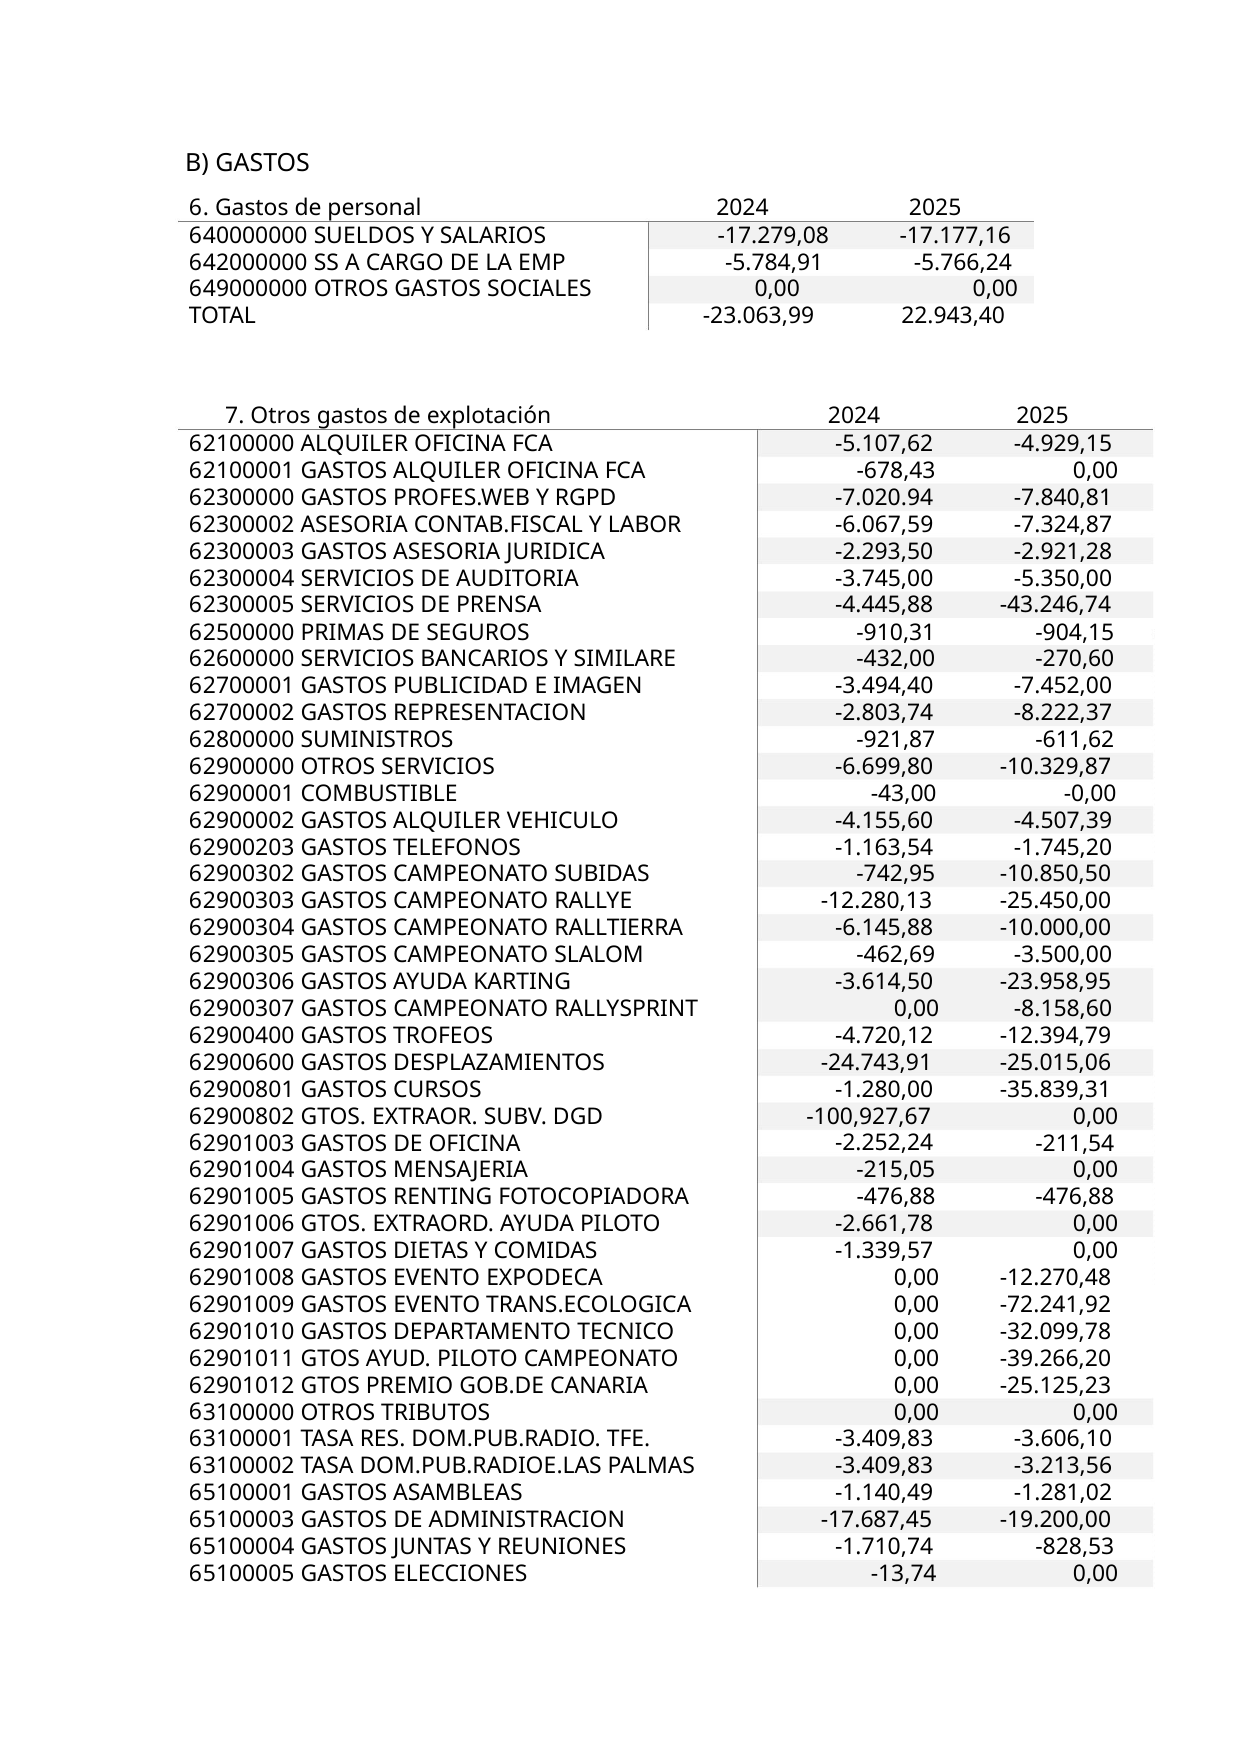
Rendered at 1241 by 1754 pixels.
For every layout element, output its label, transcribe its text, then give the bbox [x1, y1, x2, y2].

text 6 [188, 753, 203, 780]
text 6 [188, 645, 203, 672]
text 6 [188, 1291, 203, 1318]
text 2900802 GTOS. EXTRAOR. SUBV. DGD [203, 1102, 771, 1129]
text 0,00 [894, 1398, 969, 1425]
text -211,54 [1035, 1129, 1148, 1156]
text 2900305 GASTOS CAMPEONATO SLALOM [203, 941, 771, 968]
text 3100000 OTROS TRIBUTOS [203, 1398, 771, 1425]
text -3.213,56 [1014, 1452, 1148, 1479]
text -6.067,59 [835, 511, 969, 538]
text -4.720,12 [835, 1022, 969, 1049]
text -6.699,80 [835, 753, 969, 780]
text 2800000 SUMINISTROS [203, 726, 756, 753]
text 6 [188, 248, 203, 275]
text -32.099,78 [999, 1318, 1148, 1344]
text 40000000 SUELDOS Y SALARIOS [203, 222, 662, 248]
text 2900203 GASTOS TELEFONOS [203, 833, 692, 860]
text 2700002 GASTOS REPRESENTACION [203, 699, 756, 726]
text 6 [188, 430, 203, 457]
text 2024 [828, 402, 909, 429]
text 6 [188, 726, 203, 753]
text 5100001 GASTOS ASAMBLEAS [203, 1479, 771, 1506]
text 2300002 ASESORIA CONTAB.FISCAL Y LABOR [203, 511, 764, 538]
text -39.266,20 [999, 1344, 1148, 1372]
text 6 [188, 914, 203, 941]
text 6 [188, 1183, 203, 1210]
text 6 [188, 1076, 203, 1102]
text -462,69 [856, 941, 969, 968]
text -12.270,48 [999, 1264, 1148, 1291]
text -25.125,23 [999, 1372, 1148, 1398]
text -13,74 [871, 1560, 969, 1587]
text 7. Otros gastos de explotación [225, 402, 587, 429]
text 2901009 GASTOS EVENTO TRANS.ECOLOGICA [203, 1291, 771, 1318]
text -72.241,92 [999, 1291, 1148, 1318]
text 6 [188, 275, 203, 302]
text -4.929,15 [1014, 430, 1148, 457]
text -3.745,00 [835, 564, 969, 592]
text 6 [188, 780, 203, 807]
text -10.850,50 [999, 861, 1148, 887]
text -921,87 [856, 726, 969, 753]
text 42000000 SS A CARGO DE LA EMP [203, 248, 662, 275]
text -12.280,13 [821, 887, 969, 914]
text 6 [188, 968, 203, 995]
text 2901007 GASTOS DIETAS Y COMIDAS [203, 1237, 771, 1264]
text -5.107,62 [835, 430, 969, 457]
text 2901012 GTOS PREMIO GOB.DE CANARIA [203, 1372, 771, 1398]
text -432,00 [856, 645, 969, 672]
text 2900002 GASTOS ALQUILER VEHICULO [203, 807, 692, 833]
text 2500000 PRIMAS DE SEGUROS [203, 618, 592, 645]
text -19.200,00 [999, 1506, 1148, 1533]
text -611,62 [1035, 726, 1148, 753]
text 2901008 GASTOS EVENTO EXPODECA [203, 1264, 771, 1291]
text . Gastos de personal [203, 193, 457, 221]
text -2.252,24 [835, 1129, 969, 1156]
text -3.409,83 [835, 1425, 969, 1452]
text -7.020.94 [835, 484, 969, 511]
text -2.803,74 [835, 699, 969, 726]
text 2900000 OTROS SERVICIOS [203, 753, 756, 780]
text -742,95 [856, 861, 969, 887]
text 6 [188, 1318, 203, 1344]
text 2900303 GASTOS CAMPEONATO RALLYE [203, 887, 771, 914]
text 6 [188, 1371, 203, 1398]
text 6 [188, 887, 203, 914]
text 6 [188, 618, 203, 645]
text 2900307 GASTOS CAMPEONATO RALLYSPRINT [203, 995, 771, 1022]
text -25.450,00 [999, 887, 1148, 914]
text -23.958,95 [999, 968, 1148, 995]
text 6 [188, 457, 203, 484]
text 5100004 GASTOS JUNTAS Y REUNIONES [203, 1533, 771, 1560]
text -3.494,40 [835, 672, 969, 699]
text 6 [188, 995, 203, 1022]
text -3.500,00 [1014, 941, 1148, 968]
text 2600000 SERVICIOS BANCARIOS Y SIMILARE [203, 645, 756, 672]
text -0,00 [1063, 779, 1148, 807]
text 2900600 GASTOS DESPLAZAMIENTOS [203, 1049, 771, 1076]
text 22.943,40 [901, 302, 1048, 329]
text -17.177,16 [899, 222, 1048, 248]
text 2025 [1016, 402, 1098, 429]
text -3.606,10 [1014, 1425, 1148, 1452]
text 2025 [909, 193, 991, 221]
text 6 [188, 1129, 203, 1156]
text 0,00 [894, 1291, 969, 1318]
text 0,00 [1073, 1102, 1148, 1129]
text 2901010 GASTOS DEPARTAMENTO TECNICO [203, 1318, 771, 1344]
text 6 [188, 807, 203, 833]
text -904,15 [1035, 618, 1148, 645]
text 2900304 GASTOS CAMPEONATO RALLTIERRA [203, 914, 771, 941]
text 2300005 SERVICIOS DE PRENSA [203, 592, 764, 618]
text -1.281,02 [1014, 1479, 1148, 1506]
text -1.280,00 [835, 1076, 969, 1102]
text 2300000 GASTOS PROFES.WEB Y RGPD [203, 484, 764, 511]
text -10.329,87 [999, 753, 1148, 780]
text 6 [188, 861, 203, 887]
text 2900001 COMBUSTIBLE [203, 780, 756, 807]
text -678,43 [856, 457, 969, 484]
text -24.743,91 [821, 1049, 969, 1076]
text 6 [188, 1560, 203, 1587]
text -5.766,24 [913, 248, 1048, 275]
text 0,00 [754, 275, 866, 302]
text -4.507,39 [1014, 807, 1148, 833]
text 6 [188, 1237, 203, 1264]
text 0,00 [894, 1344, 969, 1372]
text -1.140,49 [835, 1479, 969, 1506]
text -2.293,50 [835, 538, 969, 564]
text 2900801 GASTOS CURSOS [203, 1076, 771, 1102]
text -270,60 [1035, 645, 1148, 672]
text 2900400 GASTOS TROFEOS [203, 1022, 771, 1049]
text -8.222,37 [1014, 699, 1148, 726]
text 2100001 GASTOS ALQUILER OFICINA FCA [203, 457, 764, 484]
text 2901005 GASTOS RENTING FOTOCOPIADORA [203, 1183, 771, 1210]
text -23.063,99 [703, 302, 858, 329]
text -1.163,54 [835, 833, 969, 861]
text -215,05 [856, 1156, 969, 1183]
text 3100001 TASA RES. DOM.PUB.RADIO. TFE. [203, 1425, 771, 1452]
text 6 [188, 699, 203, 726]
text -476,88 [1035, 1183, 1148, 1210]
text 6 [188, 1479, 203, 1506]
text 6 [188, 1533, 203, 1560]
text 0,00 [894, 1264, 969, 1291]
text -5.350,00 [1014, 564, 1148, 592]
text 0,00 [1073, 1210, 1148, 1237]
text -35.839,31 [999, 1076, 1148, 1102]
text 0,00 [1073, 457, 1148, 484]
text 6 [188, 538, 203, 564]
text 2901003 GASTOS DE OFICINA [203, 1129, 594, 1156]
text 5100003 GASTOS DE ADMINISTRACION [203, 1506, 771, 1533]
text 6 [188, 1022, 203, 1049]
text -910,31 [856, 618, 969, 645]
text 2900306 GASTOS AYUDA KARTING [203, 968, 771, 995]
text 0,00 [1073, 1398, 1148, 1425]
text -8.158,60 [1014, 995, 1148, 1022]
text 0,00 [894, 1372, 969, 1398]
text 2024 [716, 193, 798, 221]
text -1.745,20 [1014, 833, 1148, 861]
text -476,88 [856, 1183, 969, 1210]
text 5100005 GASTOS ELECCIONES [203, 1560, 771, 1587]
text 0,00 [894, 1318, 969, 1344]
text 2300003 GASTOS ASESORIA JURIDICA [203, 538, 764, 564]
text 0,00 [1073, 1237, 1148, 1264]
text 0,00 [1073, 1560, 1148, 1587]
text -7.840,81 [1014, 484, 1148, 511]
text 2100000 ALQUILER OFICINA FCA [203, 430, 614, 457]
text -1.710,74 [835, 1533, 969, 1560]
text 6 [188, 941, 203, 968]
text 3100002 TASA DOM.PUB.RADIOE.LAS PALMAS [203, 1452, 771, 1479]
text 6 [188, 511, 203, 538]
text -12.394,79 [999, 1022, 1148, 1049]
text 6 [188, 1156, 203, 1183]
text 6 [188, 1398, 203, 1425]
text 6 [188, 1344, 203, 1371]
text -828,53 [1035, 1533, 1148, 1560]
text -10.000,00 [999, 914, 1148, 941]
text 2300004 SERVICIOS DE AUDITORIA [203, 564, 764, 592]
text 6 [188, 833, 203, 861]
text 6 [188, 1102, 203, 1129]
text -43.246,74 [999, 592, 1148, 618]
text 6 [188, 193, 203, 221]
text 6 [188, 1264, 203, 1291]
text -43,00 [871, 780, 969, 807]
text -17.687,45 [821, 1506, 969, 1533]
text 6 [188, 1506, 203, 1533]
text -7.324,87 [1014, 511, 1148, 538]
text B) GASTOS [185, 147, 349, 177]
text -4.445,88 [835, 592, 969, 618]
text 0,00 [1073, 1156, 1148, 1183]
text -5.784,91 [725, 248, 866, 275]
text 0,00 [894, 995, 969, 1022]
text 6 [188, 1425, 203, 1452]
text 6 [188, 484, 203, 511]
text 2901011 GTOS AYUD. PILOTO CAMPEONATO [203, 1344, 771, 1372]
text 6 [188, 592, 203, 618]
text -100,927,67 [806, 1102, 969, 1129]
text 6 [188, 564, 203, 592]
text -7.452,00 [1014, 672, 1148, 699]
text 2901004 GASTOS MENSAJERIA [203, 1156, 594, 1183]
text 2700001 GASTOS PUBLICIDAD E IMAGEN [203, 672, 756, 699]
text -2.661,78 [835, 1210, 969, 1237]
text 6 [188, 1210, 203, 1237]
text 49000000 OTROS GASTOS SOCIALES [203, 275, 662, 302]
text -1.339,57 [835, 1237, 969, 1264]
text 6 [188, 1049, 203, 1076]
text -17.279,08 [717, 222, 866, 248]
text TOTAL [188, 302, 295, 329]
text -2.921,28 [1014, 538, 1148, 564]
text 2901006 GTOS. EXTRAORD. AYUDA PILOTO [203, 1210, 771, 1237]
text 6 [188, 672, 203, 699]
text 0,00 [972, 275, 1048, 302]
text 2900302 GASTOS CAMPEONATO SUBIDAS [203, 860, 771, 887]
text 6 [188, 222, 203, 248]
text -3.409,83 [835, 1452, 969, 1479]
text -25.015,06 [999, 1049, 1148, 1076]
text -3.614,50 [835, 968, 969, 995]
text -6.145,88 [835, 914, 969, 941]
text -4.155,60 [835, 807, 969, 833]
text 6 [188, 1452, 203, 1479]
